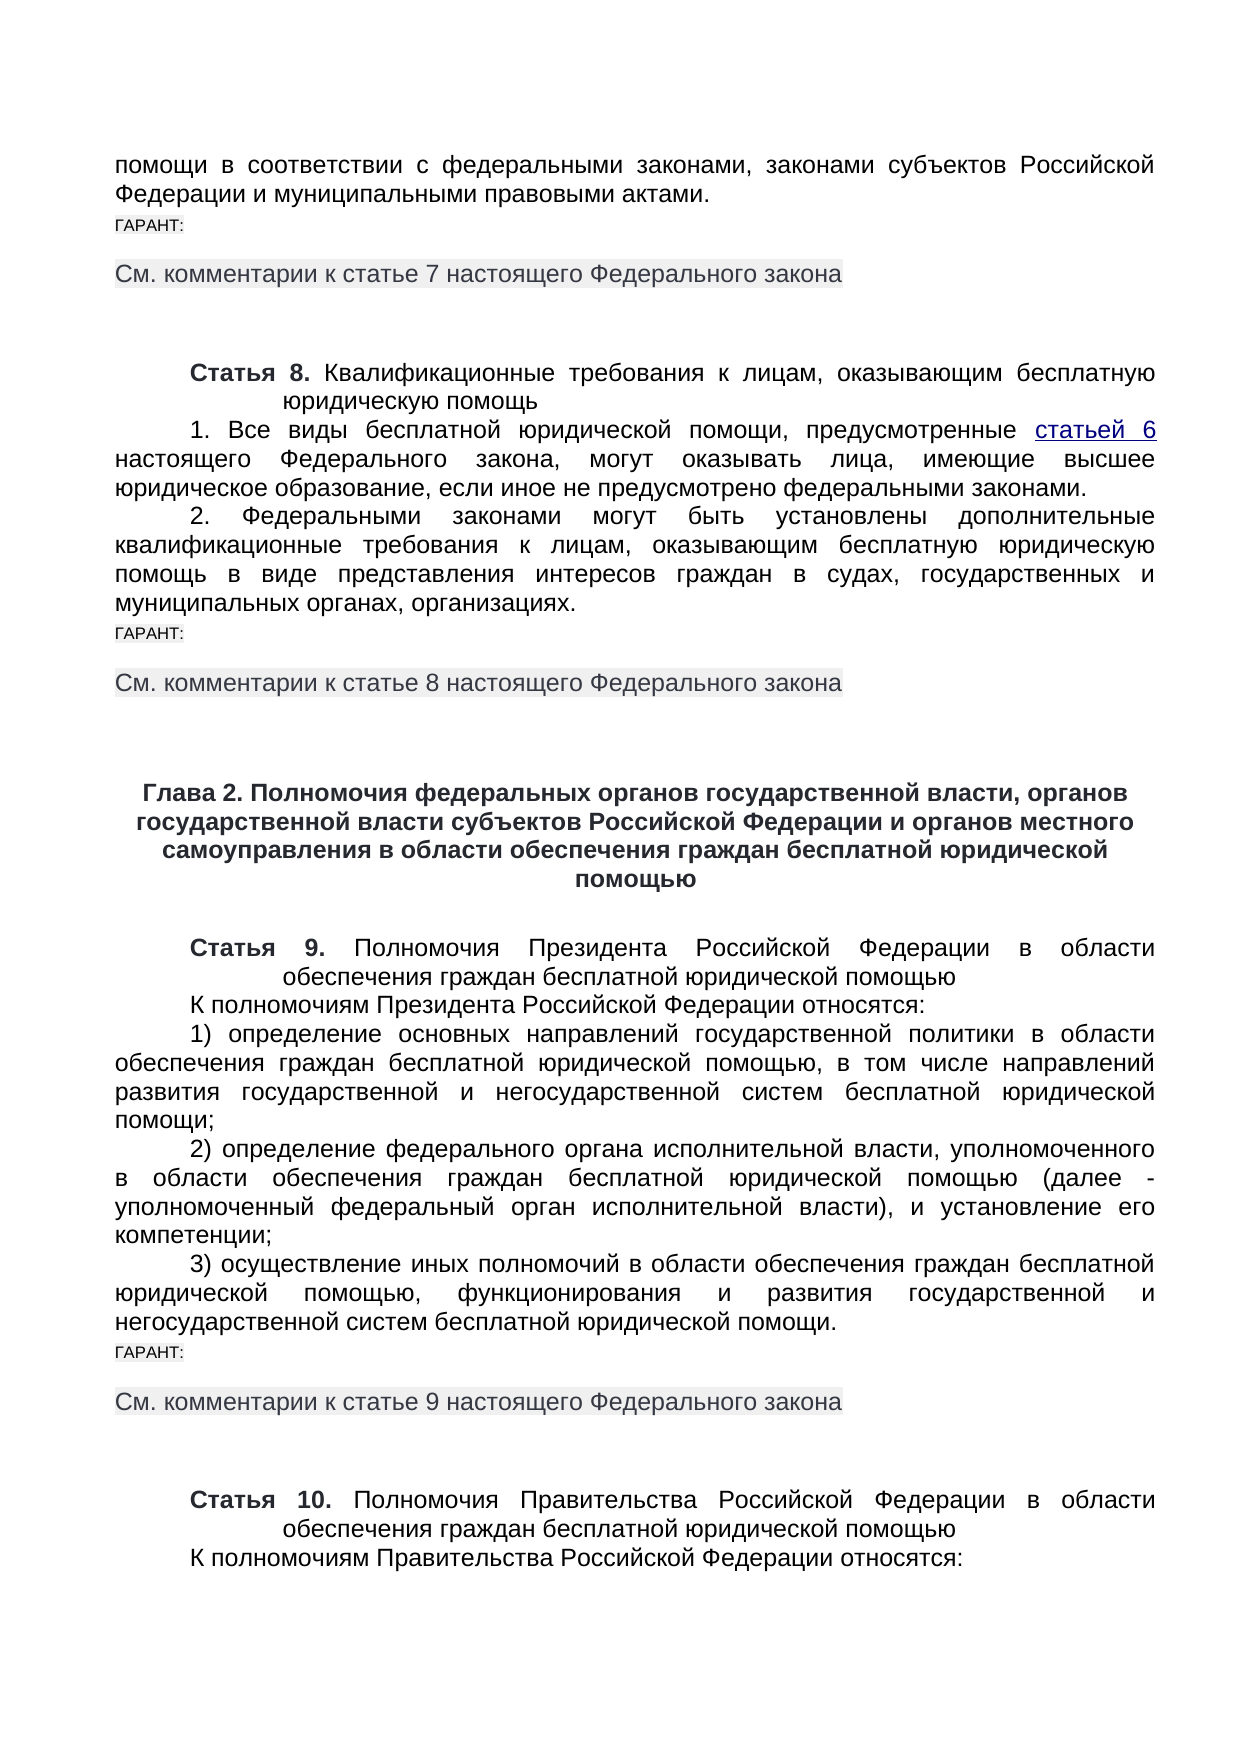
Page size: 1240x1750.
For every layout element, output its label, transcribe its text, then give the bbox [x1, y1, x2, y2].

text См. комментарии к статье 9 настоящего Федерального закона [843, 1387, 1156, 1415]
text К полномочиям Правительства Российской Федерации относятся: [114, 1543, 1156, 1572]
text См. комментарии к статье 8 настоящего Федерального закона [843, 668, 1156, 697]
text ГАРАНТ: [184, 215, 1156, 234]
text ГАРАНТ: [184, 624, 1156, 643]
text помощи в соответствии с федеральными законами, законами субъектов Российской Федерации и муниципальными правовыми актами. [114, 150, 1156, 207]
text См. комментарии к статье 7 настоящего Федерального закона [843, 259, 1156, 288]
text 1) определение основных направлений государственной политики в области обеспечения граждан бесплатной юридической помощью, в том числе направлений развития государственной и негосударственной систем бесплатной юридической помощи; [114, 1019, 1156, 1134]
text 3) осуществление иных полномочий в области обеспечения граждан бесплатной юридической помощью, функционирования и развития государственной и негосударственной систем бесплатной юридической помощи. [114, 1249, 1156, 1335]
text Статья 8. Квалификационные требования к лицам, оказывающим бесплатную юридическую помощь [189, 358, 1156, 415]
text 1. Все виды бесплатной юридической помощи, предусмотренные статьей 6 настоящего Федерального закона, могут оказывать лица, имеющие высшее юридическое образование, если иное не предусмотрено федеральными законами. [114, 415, 1156, 501]
text Статья 9. Полномочия Президента Российской Федерации в области обеспечения граждан бесплатной юридической помощью [189, 933, 1156, 990]
text ГАРАНТ: [184, 1343, 1156, 1362]
subtitle Глава 2. Полномочия федеральных органов государственной власти, органов государственной власти субъектов Российской Федерации и органов местного самоуправления в области обеспечения граждан бесплатной юридической помощью [114, 778, 1156, 893]
text Статья 10. Полномочия Правительства Российской Федерации в области обеспечения граждан бесплатной юридической помощью [189, 1485, 1156, 1543]
text 2) определение федерального органа исполнительной власти, уполномоченного в области обеспечения граждан бесплатной юридической помощью (далее - уполномоченный федеральный орган исполнительной власти), и установление его компетенции; [114, 1134, 1156, 1249]
text 2. Федеральными законами могут быть установлены дополнительные квалификационные требования к лицам, оказывающим бесплатную юридическую помощь в виде представления интересов граждан в судах, государственных и муниципальных органах, организациях. [114, 501, 1156, 616]
text К полномочиям Президента Российской Федерации относятся: [114, 990, 1156, 1019]
